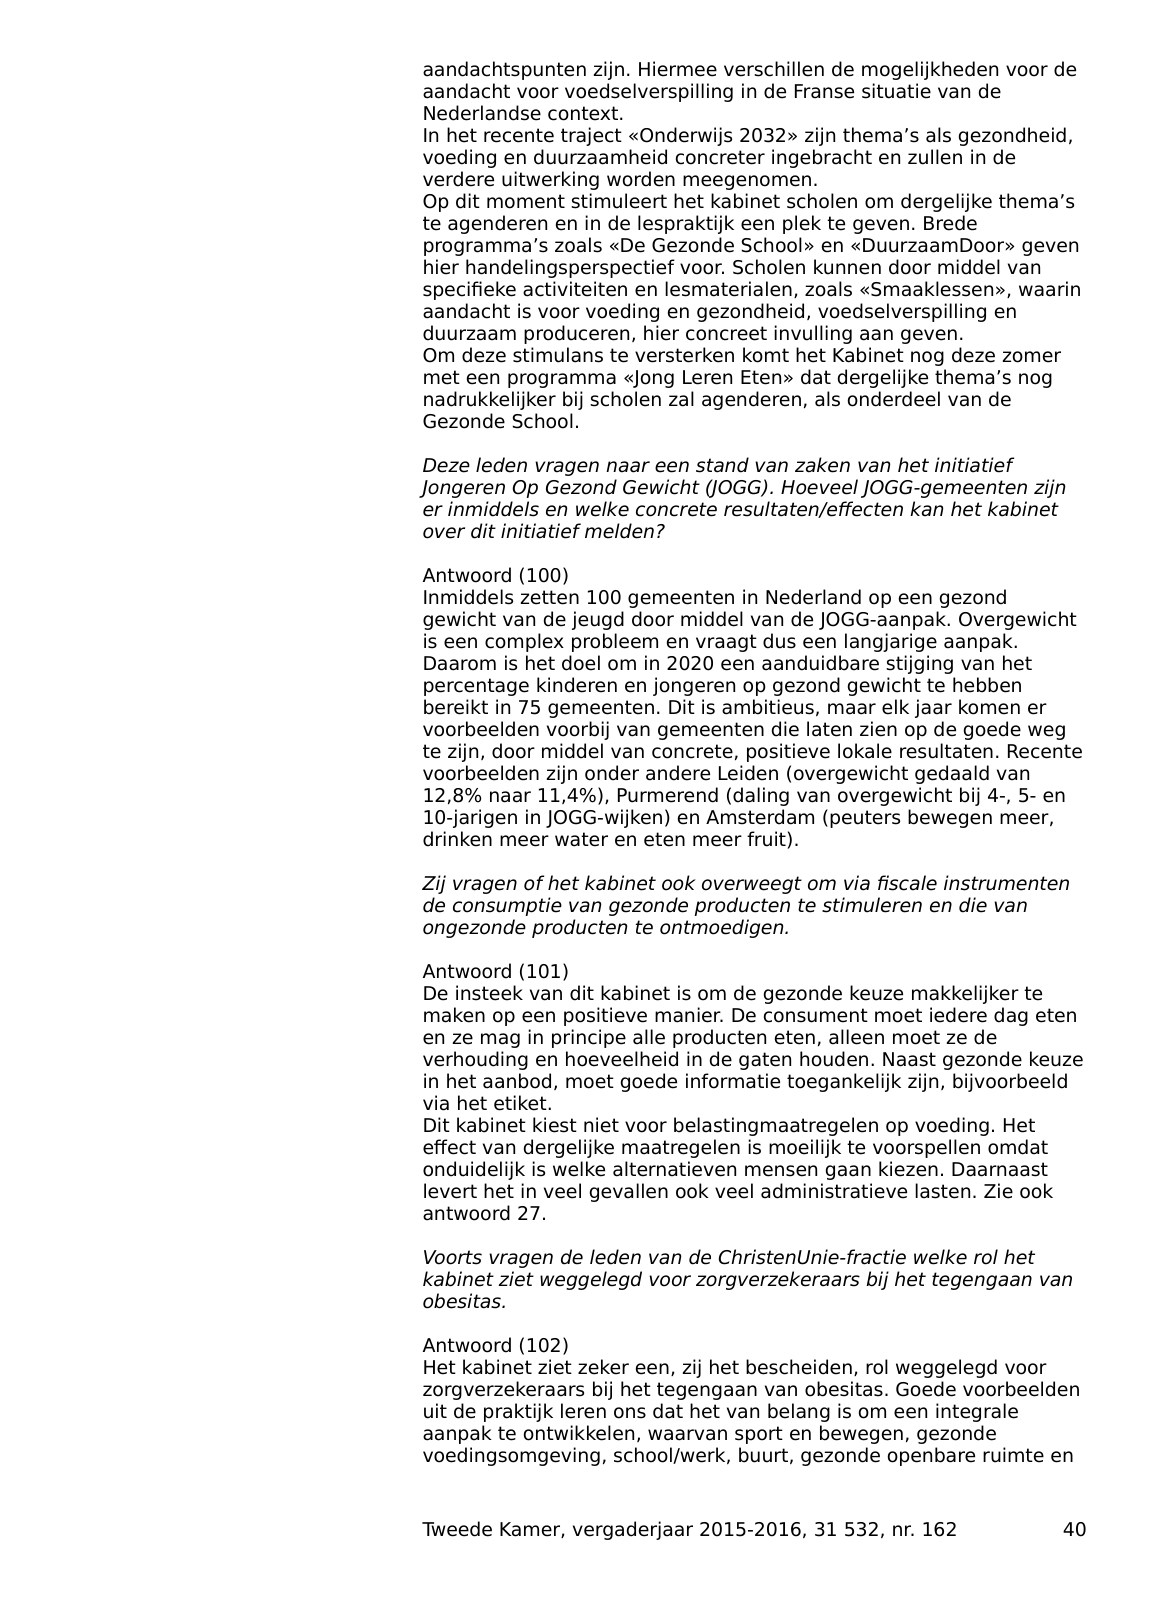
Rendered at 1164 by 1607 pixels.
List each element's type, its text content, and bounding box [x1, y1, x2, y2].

text In het recente traject «Onderwijs 2032» zijn thema’s als gezondheid, voeding en duurzaamheid concreter ingebracht en zullen in de verdere uitwerking worden meegenomen. [422, 125, 1087, 191]
text Het kabinet ziet zeker een, zij het bescheiden, rol weggelegd voor zorgverzekeraars bij het tegengaan van obesitas. Goede voorbeelden uit de praktijk leren ons dat het van belang is om een integrale aanpak te ontwikkelen, waarvan sport en bewegen, gezonde voedingsomgeving, school/werk, buurt, gezonde openbare ruimte en [422, 1357, 1087, 1467]
text aandachtspunten zijn. Hiermee verschillen de mogelijkheden voor de aandacht voor voedselverspilling in de Franse situatie van de Nederlandse context. [422, 59, 1087, 125]
text Op dit moment stimuleert het kabinet scholen om dergelijke thema’s te agenderen en in de lespraktijk een plek te geven. Brede programma’s zoals «De Gezonde School» en «DuurzaamDoor» geven hier handelingsperspectief voor. Scholen kunnen door middel van specifieke activiteiten en lesmaterialen, zoals «Smaaklessen», waarin aandacht is voor voeding en gezondheid, voedselverspilling en duurzaam produceren, hier concreet invulling aan geven. [422, 191, 1087, 345]
text Antwoord (102) [422, 1335, 1087, 1357]
text Antwoord (100) [422, 565, 1087, 587]
text Voorts vragen de leden van de ChristenUnie-fractie welke rol het kabinet ziet weggelegd voor zorgverzekeraars bij het tegengaan van obesitas. [422, 1247, 1087, 1313]
text Zij vragen of het kabinet ook overweegt om via fiscale instrumenten de consumptie van gezonde producten te stimuleren en die van ongezonde producten te ontmoedigen. [422, 873, 1087, 939]
text Antwoord (101) [422, 961, 1087, 983]
text Om deze stimulans te versterken komt het Kabinet nog deze zomer met een programma «Jong Leren Eten» dat dergelijke thema’s nog nadrukkelijker bij scholen zal agenderen, als onderdeel van de Gezonde School. [422, 345, 1087, 433]
text Inmiddels zetten 100 gemeenten in Nederland op een gezond gewicht van de jeugd door middel van de JOGG-aanpak. Overgewicht is een complex probleem en vraagt dus een langjarige aanpak. Daarom is het doel om in 2020 een aanduidbare stijging van het percentage kinderen en jongeren op gezond gewicht te hebben bereikt in 75 gemeenten. Dit is ambitieus, maar elk jaar komen er voorbeelden voorbij van gemeenten die laten zien op de goede weg te zijn, door middel van concrete, positieve lokale resultaten. Recente voorbeelden zijn onder andere Leiden (overgewicht gedaald van 12,8% naar 11,4%), Purmerend (daling van overgewicht bij 4-, 5- en 10-jarigen in JOGG-wijken) en Amsterdam (peuters bewegen meer, drinken meer water en eten meer fruit). [422, 587, 1087, 851]
text Dit kabinet kiest niet voor belastingmaatregelen op voeding. Het effect van dergelijke maatregelen is moeilijk te voorspellen omdat onduidelijk is welke alternatieven mensen gaan kiezen. Daarnaast levert het in veel gevallen ook veel administratieve lasten. Zie ook antwoord 27. [422, 1115, 1087, 1225]
text De insteek van dit kabinet is om de gezonde keuze makkelijker te maken op een positieve manier. De consument moet iedere dag eten en ze mag in principe alle producten eten, alleen moet ze de verhouding en hoeveelheid in de gaten houden. Naast gezonde keuze in het aanbod, moet goede informatie toegankelijk zijn, bijvoorbeeld via het etiket. [422, 983, 1087, 1115]
text Deze leden vragen naar een stand van zaken van het initiatief Jongeren Op Gezond Gewicht (JOGG). Hoeveel JOGG-gemeenten zijn er inmiddels en welke concrete resultaten/effecten kan het kabinet over dit initiatief melden? [422, 455, 1087, 543]
